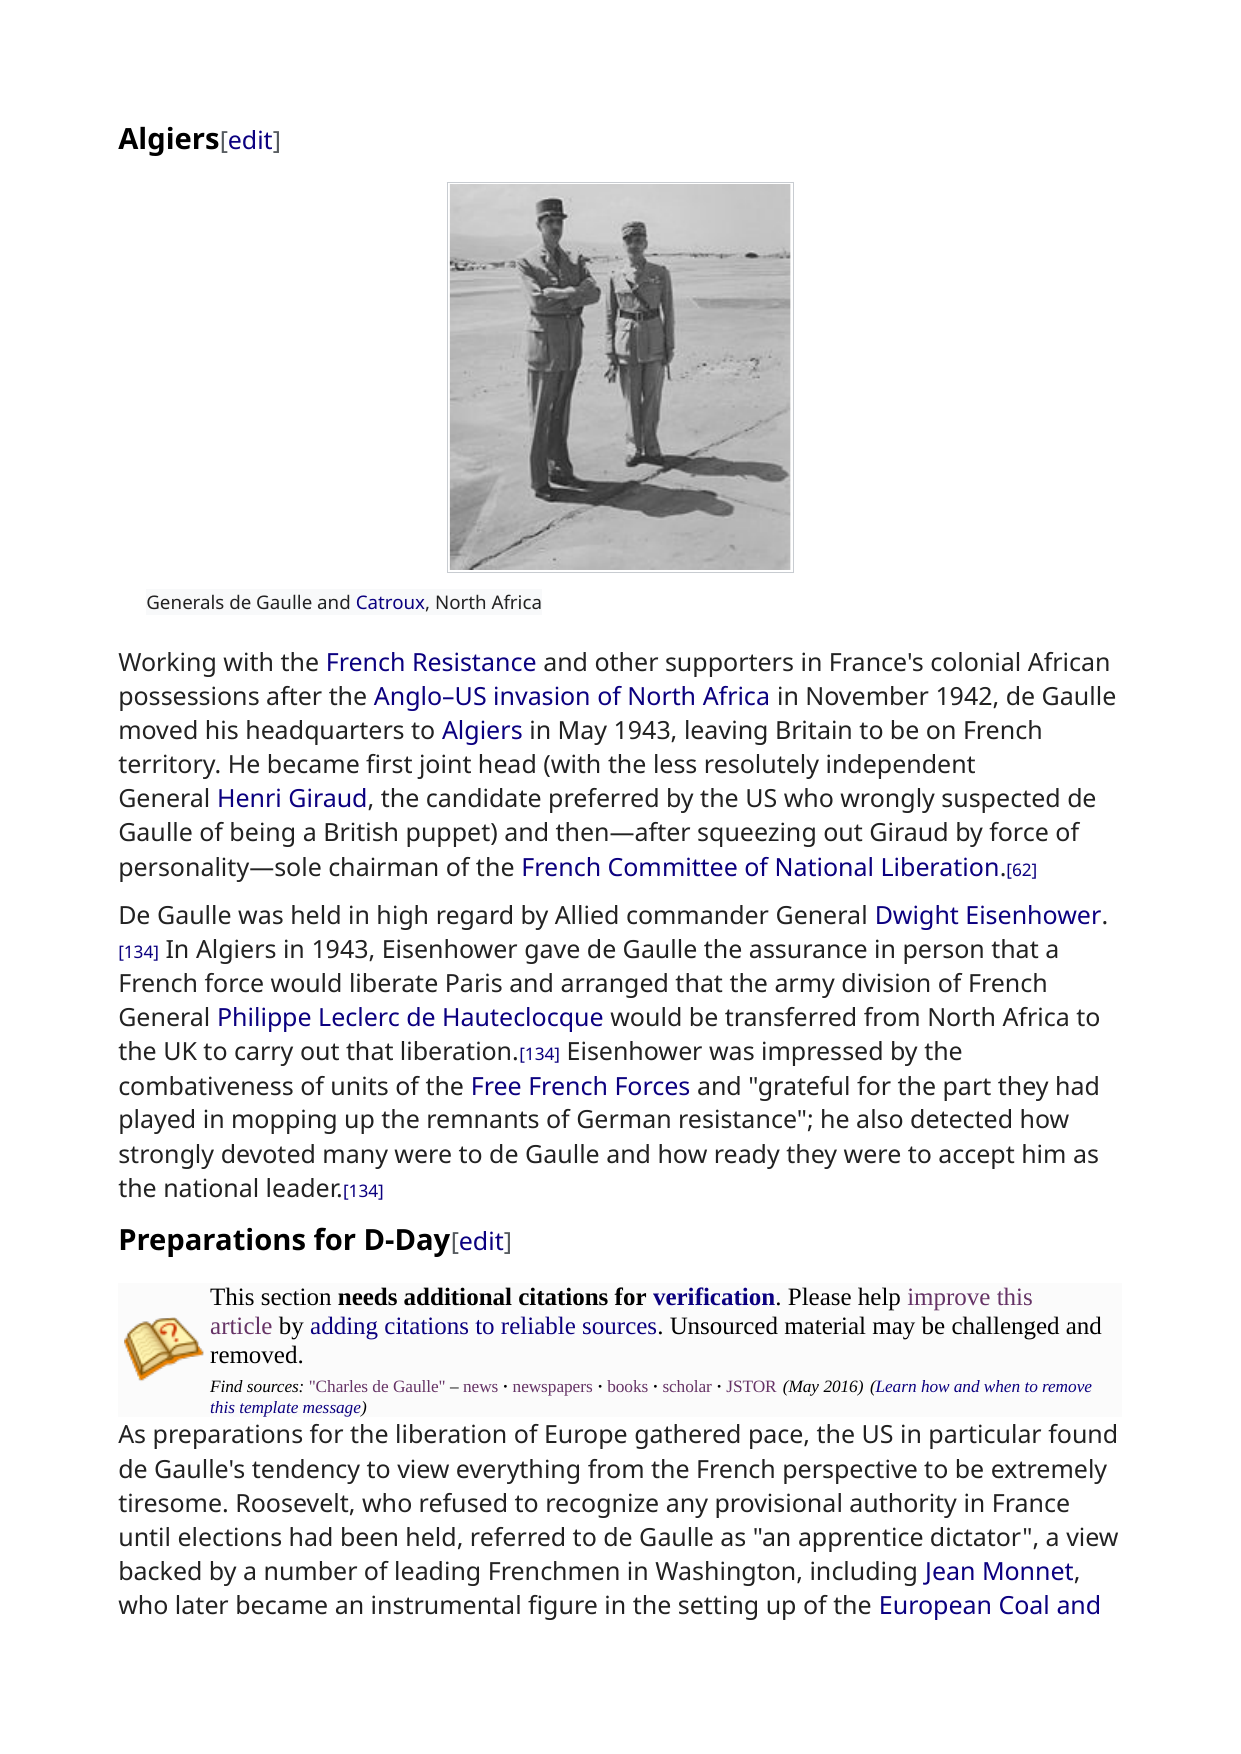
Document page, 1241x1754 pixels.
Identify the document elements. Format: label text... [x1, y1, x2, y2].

text Generals de Gaulle and Catroux, North Africa [123, 589, 1122, 615]
subtitle Algiers[edit] [118, 118, 1122, 158]
table_header This section needs additional citations for verification. Please help improve this article by adding citations to reliable sources. Unsourced material may be challenged and removed. Find sources: "Charles de Gaulle" – news · newspapers · books · scholar · JSTOR (May 2016) (Learn how and when to remove this template message) [210, 1283, 1122, 1417]
text As preparations for the liberation of Europe gathered pace, the US in particular found de Gaulle's tendency to view everything from the French perspective to be extremely tiresome. Roosevelt, who refused to recognize any provisional authority in France until elections had been held, referred to de Gaulle as "an apprentice dictator", a view backed by a number of leading Frenchmen in Washington, including Jean Monnet, who later became an instrumental figure in the setting up of the European Coal and [118, 1417, 1122, 1622]
text De Gaulle was held in high regard by Allied commander General Dwight Eisenhower.[134] In Algiers in 1943, Eisenhower gave de Gaulle the assurance in person that a French force would liberate Paris and arranged that the army division of French General Philippe Leclerc de Hauteclocque would be transferred from North Africa to the UK to carry out that liberation.[134] Eisenhower was impressed by the combativeness of units of the Free French Forces and "grateful for the part they had played in mopping up the remnants of German resistance"; he also detected how strongly devoted many were to de Gaulle and how ready they were to accept him as the national leader.[134] [118, 898, 1122, 1204]
picture [449, 184, 791, 570]
table_header [118, 1283, 210, 1417]
picture [123, 1317, 205, 1382]
subtitle Preparations for D-Day[edit] [118, 1219, 1122, 1259]
text Working with the French Resistance and other supporters in France's colonial African possessions after the Anglo–US invasion of North Africa in November 1942, de Gaulle moved his headquarters to Algiers in May 1943, leaving Britain to be on French territory. He became first joint head (with the less resolutely independent General Henri Giraud, the candidate preferred by the US who wrongly suspected de Gaulle of being a British puppet) and then—after squeezing out Giraud by force of personality—sole chairman of the French Committee of National Liberation.[62] [118, 645, 1122, 883]
